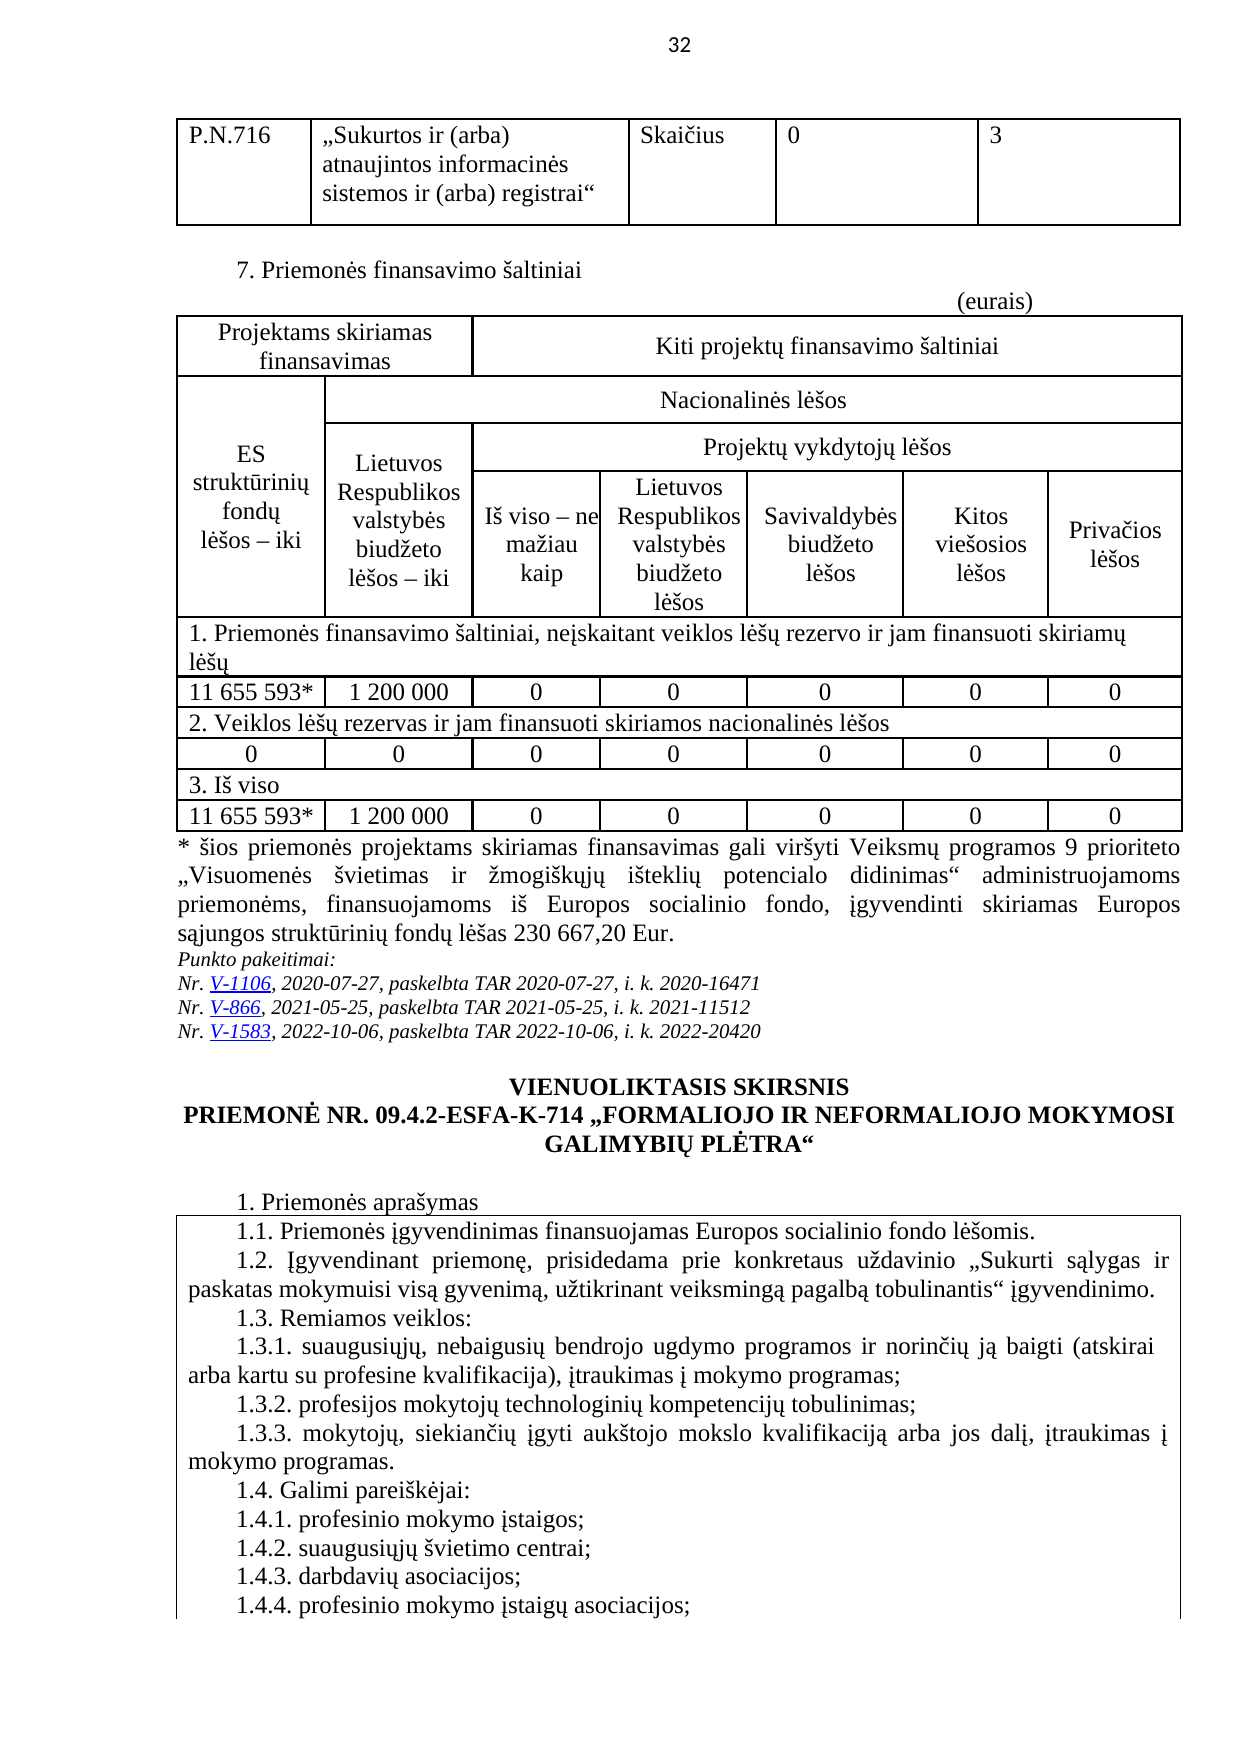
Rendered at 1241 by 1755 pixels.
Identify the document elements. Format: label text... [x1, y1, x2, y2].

table_cell 1.2. Įgyvendinant priemonę, prisidedama prie konkretaus uždavinio „Sukurti sąlygas ir paskatas mokymuisi visą gyvenimą, užtikrinant veiksmingą pagalbą tobulinantis“ įgyvendinimo. [177, 1245, 1180, 1303]
table_cell 1 200 000 [326, 678, 471, 706]
table_cell 0 [748, 678, 902, 706]
text Punkto pakeitimai: [177, 947, 1181, 971]
table_cell Iš viso – ne mažiau kaip [474, 472, 599, 616]
table_cell 0 [474, 739, 599, 768]
table_cell 1.4. Galimi pareiškėjai: 1.4.1. profesinio mokymo įstaigos; 1.4.2. suaugusiųjų švietimo centrai; 1.4.3. darbdavių asociacijos; 1.4.4. profesinio mokymo įstaigų asociacijos; [177, 1475, 1180, 1619]
table_cell 0 [601, 739, 746, 768]
table_cell 0 [748, 801, 902, 829]
table_cell Lietuvos Respublikos valstybės biudžeto lėšos [601, 472, 746, 616]
table_cell Savivaldybės biudžeto lėšos [748, 472, 902, 616]
table_cell Lietuvos Respublikos valstybės biudžeto lėšos – iki [326, 424, 471, 616]
table_cell Kitos viešosios lėšos [904, 472, 1047, 616]
table_cell 1 200 000 [326, 801, 471, 829]
table_cell 0 [601, 678, 746, 706]
text 7. Priemonės finansavimo šaltiniai [177, 255, 1181, 284]
text 1. Priemonės aprašymas [236, 1187, 1181, 1215]
table_header 1.1. Priemonės įgyvendinimas finansuojamas Europos socialinio fondo lėšomis. [177, 1216, 1180, 1245]
table_cell 0 [1049, 739, 1181, 768]
table_cell 3. Iš viso [178, 770, 1181, 799]
text PRIEMONĖ NR. 09.4.2-ESFA-K-714 „FORMALIOJO IR NEFORMALIOJO MOKYMOSI GALIMYBIŲ PLĖTRA“ [177, 1100, 1181, 1158]
table_cell 0 [1049, 801, 1181, 829]
table_cell Privačios lėšos [1049, 472, 1181, 616]
table_cell 1. Priemonės finansavimo šaltiniai, neįskaitant veiklos lėšų rezervo ir jam finansuoti skiriamų lėšų [178, 618, 1181, 675]
table_cell 0 [748, 739, 902, 768]
text Nr. V-866, 2021-05-25, paskelbta TAR 2021-05-25, i. k. 2021-11512 [177, 995, 1181, 1019]
table_cell 2. Veiklos lėšų rezervas ir jam finansuoti skiriamos nacionalinės lėšos [178, 708, 1181, 737]
table_cell ES struktūrinių fondų lėšos – iki [178, 377, 324, 616]
table_cell Nacionalinės lėšos [326, 377, 1181, 422]
table_cell 11 655 593* [178, 678, 324, 706]
table_cell 0 [904, 801, 1047, 829]
table_cell 0 [601, 801, 746, 829]
table_cell Skaičius [630, 120, 775, 224]
table_cell 0 [904, 739, 1047, 768]
text Nr. V-1106, 2020-07-27, paskelbta TAR 2020-07-27, i. k. 2020-16471 [177, 971, 1181, 995]
table_cell 0 [474, 678, 599, 706]
table_cell 0 [1049, 678, 1181, 706]
table_header Kiti projektų finansavimo šaltiniai [474, 317, 1181, 374]
table_cell 0 [178, 739, 324, 768]
table_cell 0 [904, 678, 1047, 706]
table_cell Projektų vykdytojų lėšos [474, 424, 1181, 470]
text Nr. V-1583, 2022-10-06, paskelbta TAR 2022-10-06, i. k. 2022-20420 [177, 1019, 1181, 1043]
table_cell „Sukurtos ir (arba) atnaujintos informacinės sistemos ir (arba) registrai“ [312, 120, 628, 224]
text (eurais) [957, 286, 1181, 315]
table_cell 0 [474, 801, 599, 829]
table_cell 11 655 593* [178, 801, 324, 829]
text * šios priemonės projektams skiriamas finansavimas gali viršyti Veiksmų programos 9 prioriteto „Visuomenės švietimas ir žmogiškųjų išteklių potencialo didinimas“ administruojamoms priemonėms, finansuojamoms iš Europos socialinio fondo, įgyvendinti skiriamas Europos sąjungos struktūrinių fondų lėšas 230 667,20 Eur. [177, 832, 1181, 947]
table_cell 0 [326, 739, 471, 768]
table_header Projektams skiriamas finansavimas [178, 317, 471, 374]
table_cell 3 [979, 120, 1179, 224]
table_cell P.N.716 [178, 120, 310, 224]
table_cell 0 [777, 120, 977, 224]
text VIENUOLIKTASIS SKIRSNIS [177, 1072, 1181, 1100]
table_cell 1.3. Remiamos veiklos: 1.3.1. suaugusiųjų, nebaigusių bendrojo ugdymo programos ir norinčių ją baigti (atskirai arba kartu su profesine kvalifikacija), įtraukimas į mokymo programas; 1.3.2. profesijos mokytojų technologinių kompetencijų tobulinimas; 1.3.3. mokytojų, siekiančių įgyti aukštojo mokslo kvalifikaciją arba jos dalį, įtraukimas į mokymo programas. [177, 1303, 1180, 1475]
